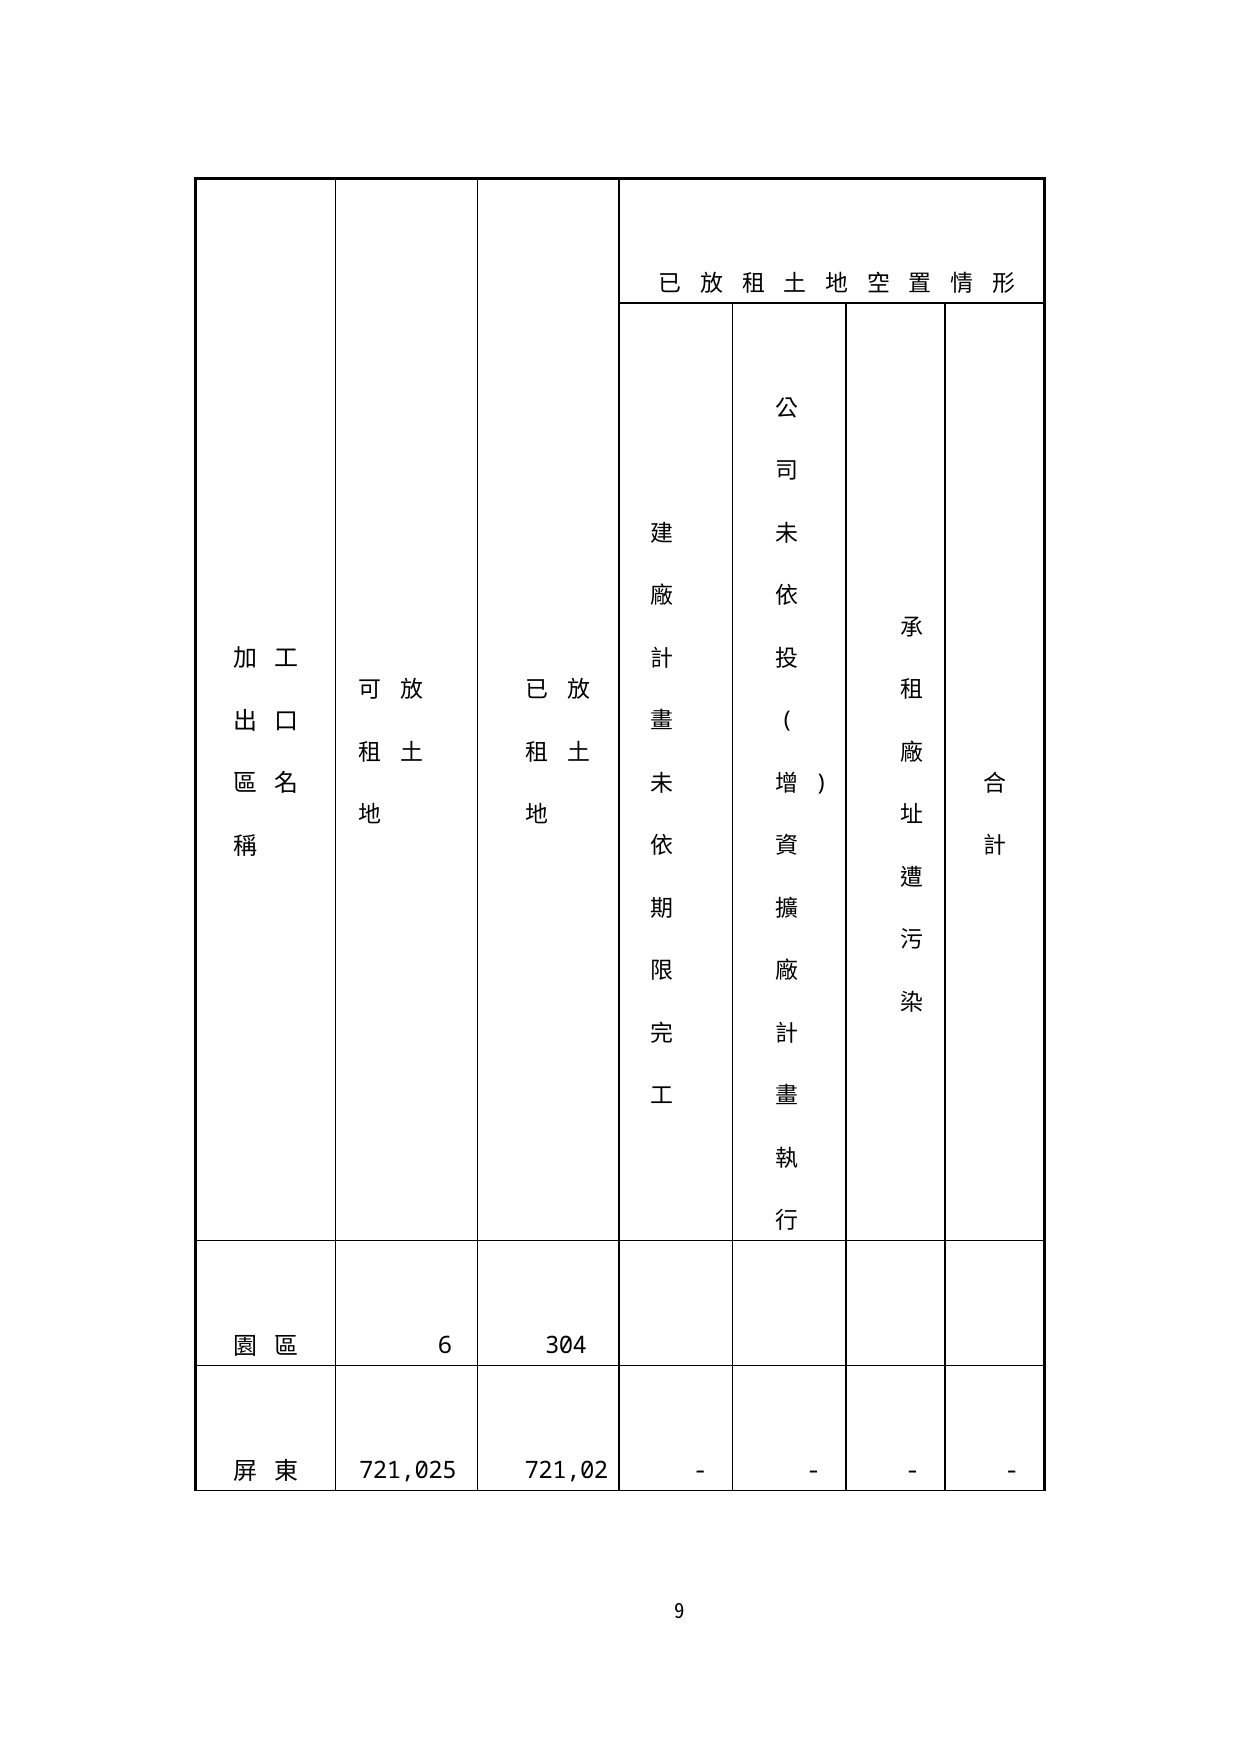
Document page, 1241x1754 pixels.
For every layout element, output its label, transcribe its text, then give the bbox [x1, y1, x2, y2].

table_cell 屏東 [197, 1366, 335, 1490]
table_header 加工出口區名稱 [197, 180, 335, 1240]
table_cell - [847, 1241, 944, 1365]
table_cell 建廠計畫未依期限完工 [620, 304, 732, 1240]
table_cell 304 [478, 1241, 618, 1365]
table_cell 721,025 [336, 1366, 477, 1490]
table_cell 6 [336, 1241, 477, 1365]
table_header 可放租土地 [336, 180, 477, 1240]
table_cell - [946, 1241, 1043, 1365]
table_header 已放租土地 [478, 180, 618, 1240]
table_header 已放租土地空置情形 [620, 180, 1043, 302]
table_cell - [620, 1366, 732, 1490]
table_cell - [733, 1241, 845, 1365]
table_cell - [946, 1366, 1043, 1490]
table_cell 合計 [946, 304, 1043, 1240]
table_cell 公司未依投(增)資擴廠計畫執行 [733, 304, 845, 1240]
table_cell - [620, 1241, 732, 1365]
table_cell 園區 [197, 1241, 335, 1365]
table_cell - [733, 1366, 845, 1490]
table_cell - [847, 1366, 944, 1490]
table_cell 承租廠址遭污染 [847, 304, 944, 1240]
table_cell 721,02 [478, 1366, 618, 1490]
